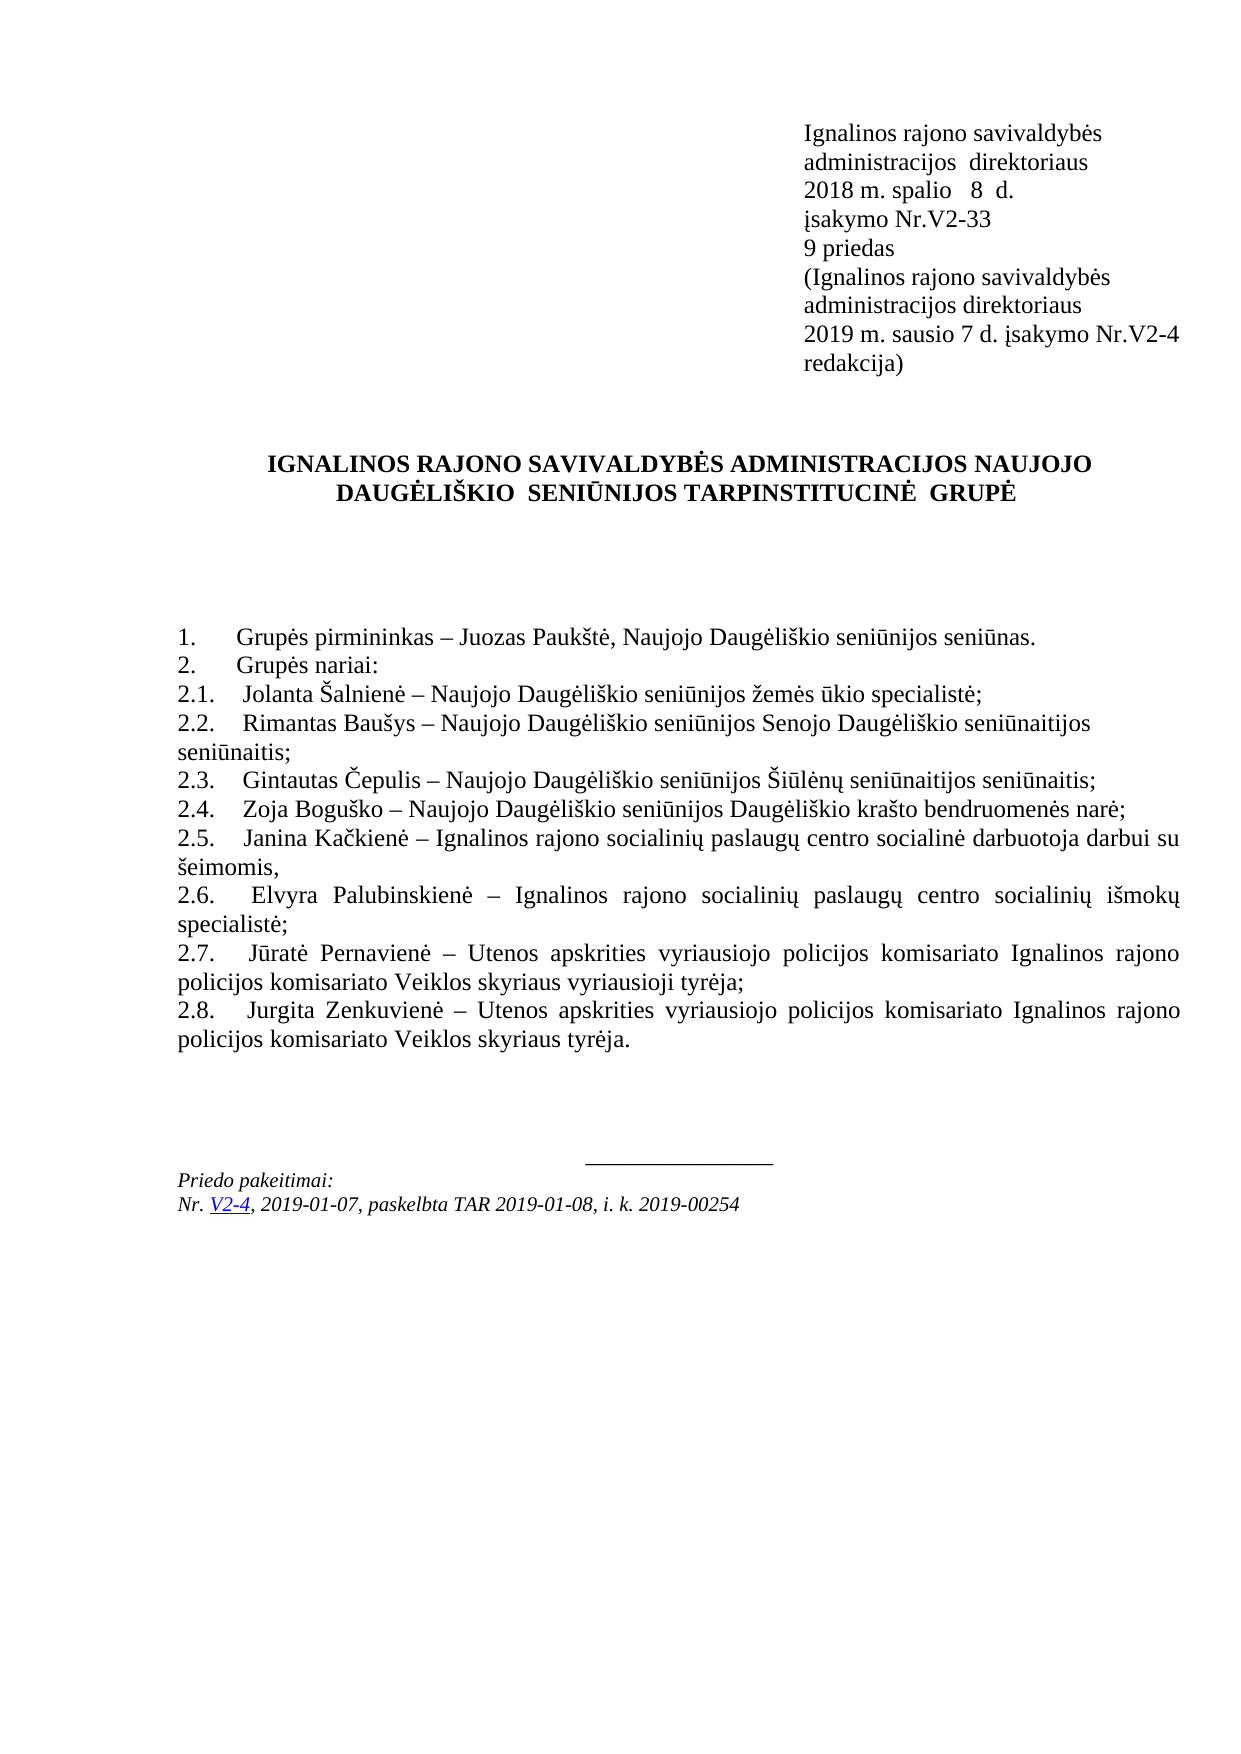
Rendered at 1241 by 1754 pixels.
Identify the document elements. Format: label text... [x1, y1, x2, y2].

text Ignalinos rajono savivaldybės [804, 118, 1181, 147]
text 1. Grupės pirmininkas – Juozas Paukštė, Naujojo Daugėliškio seniūnijos seniūnas. [177, 622, 1181, 650]
text (Ignalinos rajono savivaldybės [804, 262, 1181, 291]
text 2019 m. sausio 7 d. įsakymo Nr.V2-4 [804, 319, 1181, 348]
text administracijos direktoriaus [804, 147, 1181, 176]
text Priedo pakeitimai: [177, 1168, 1181, 1192]
text 2.2. Rimantas Baušys – Naujojo Daugėliškio seniūnijos Senojo Daugėliškio seniūnaitijos seniūnaitis; [177, 708, 1181, 765]
text 2.4. Zoja Boguško – Naujojo Daugėliškio seniūnijos Daugėliškio krašto bendruomenės narė; [177, 794, 1181, 823]
text 2018 m. spalio 8 d. [804, 176, 1181, 204]
text _______________ [177, 1139, 1181, 1168]
text 2.1. Jolanta Šalnienė – Naujojo Daugėliškio seniūnijos žemės ūkio specialistė; [177, 679, 1181, 708]
text IGNALINOS RAJONO SAVIVALDYBĖS ADMINISTRACIJOS NAUJOJO DAUGĖLIŠKIO SENIŪNIJOS TARPINSTITUCINĖ GRUPĖ [177, 449, 1182, 507]
text 2.8. Jurgita Zenkuvienė – Utenos apskrities vyriausiojo policijos komisariato Ignalinos rajono policijos komisariato Veiklos skyriaus tyrėja. [177, 995, 1181, 1053]
text 2.6. Elvyra Palubinskienė – Ignalinos rajono socialinių paslaugų centro socialinių išmokų specialistė; [177, 880, 1181, 938]
text 2. Grupės nariai: [177, 650, 1181, 679]
text administracijos direktoriaus [804, 291, 1181, 319]
text įsakymo Nr.V2-33 [804, 204, 1181, 233]
text 2.5. Janina Kačkienė – Ignalinos rajono socialinių paslaugų centro socialinė darbuotoja darbui su šeimomis, [177, 823, 1181, 880]
text Nr. V2-4, 2019-01-07, paskelbta TAR 2019-01-08, i. k. 2019-00254 [177, 1192, 1181, 1216]
text 2.3. Gintautas Čepulis – Naujojo Daugėliškio seniūnijos Šiūlėnų seniūnaitijos seniūnaitis; [177, 765, 1181, 794]
text redakcija) [804, 348, 1181, 377]
text 9 priedas [804, 233, 1181, 262]
text 2.7. Jūratė Pernavienė – Utenos apskrities vyriausiojo policijos komisariato Ignalinos rajono policijos komisariato Veiklos skyriaus vyriausioji tyrėja; [177, 938, 1181, 995]
